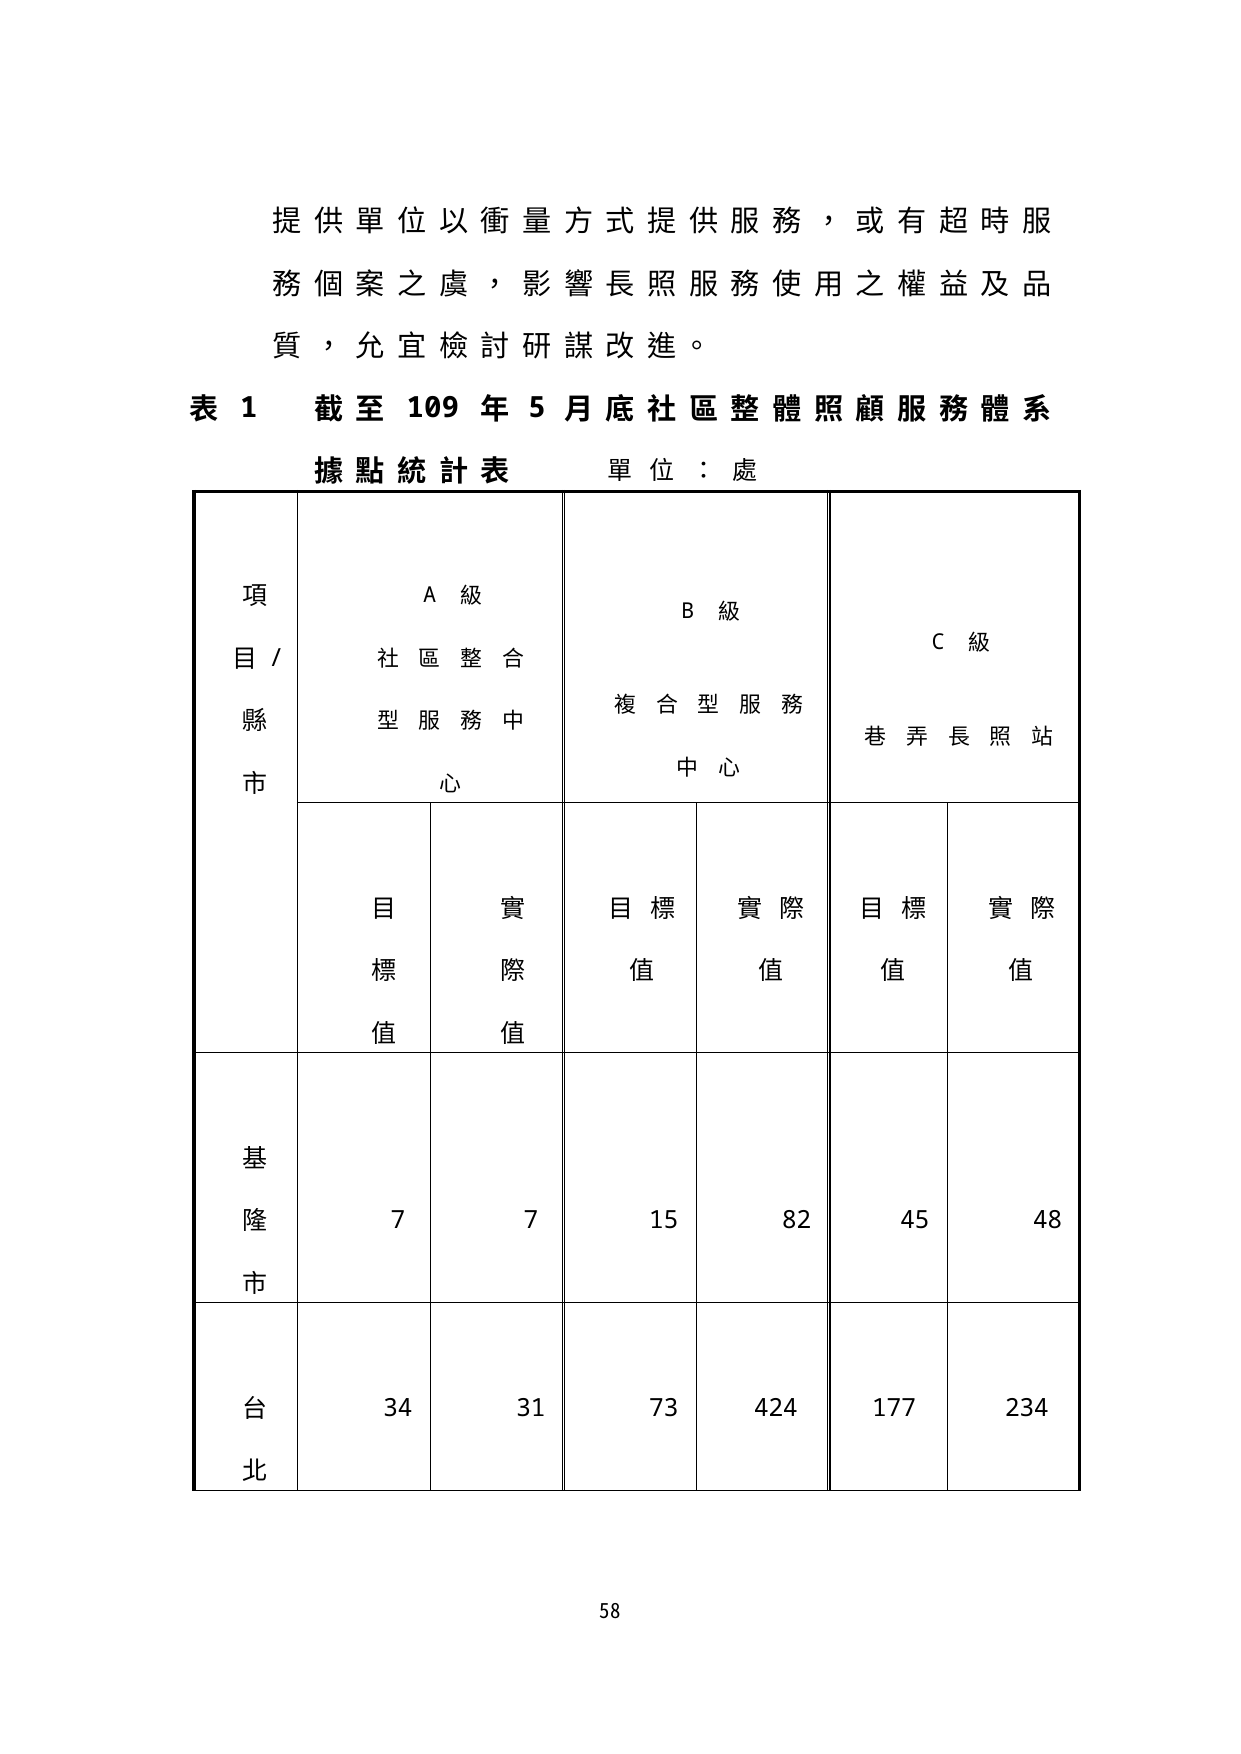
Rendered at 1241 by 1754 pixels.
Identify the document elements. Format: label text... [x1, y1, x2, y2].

text 表1 截至109年5月底社區整體照顧服務體系據點統計表 單位：處 [183, 365, 1058, 490]
table_cell 目標值 [298, 803, 430, 1052]
table_cell 目標值 [831, 803, 947, 1052]
table_cell 234 [948, 1303, 1078, 1490]
table_cell 31 [431, 1303, 562, 1490]
table_header A級 社區整合型服務中心 [298, 493, 562, 802]
text 提供單位以衝量方式提供服務，或有超時服務個案之虞，影響長照服務使用之權益及品質，允宜檢討研謀改進。 [241, 177, 1058, 365]
table_cell 台北 [196, 1303, 297, 1490]
table_cell 177 [831, 1303, 947, 1490]
table_cell 7 [431, 1053, 562, 1302]
table_cell 實際值 [431, 803, 562, 1052]
table_cell 82 [697, 1053, 827, 1302]
table_cell 73 [565, 1303, 696, 1490]
table_cell 基隆市 [196, 1053, 297, 1302]
table_cell 34 [298, 1303, 430, 1490]
table_cell 實際值 [697, 803, 827, 1052]
table_cell 目標值 [565, 803, 696, 1052]
table_header C級 巷弄長照站 [831, 493, 1078, 802]
table_cell 7 [298, 1053, 430, 1302]
table_cell 15 [565, 1053, 696, 1302]
table_cell 實際值 [948, 803, 1078, 1052]
table_header B級 複合型服務中心 [565, 493, 827, 802]
table_cell 45 [831, 1053, 947, 1302]
table_cell 48 [948, 1053, 1078, 1302]
table_cell 424 [697, 1303, 827, 1490]
table_header 項目/縣市 [196, 493, 297, 1052]
